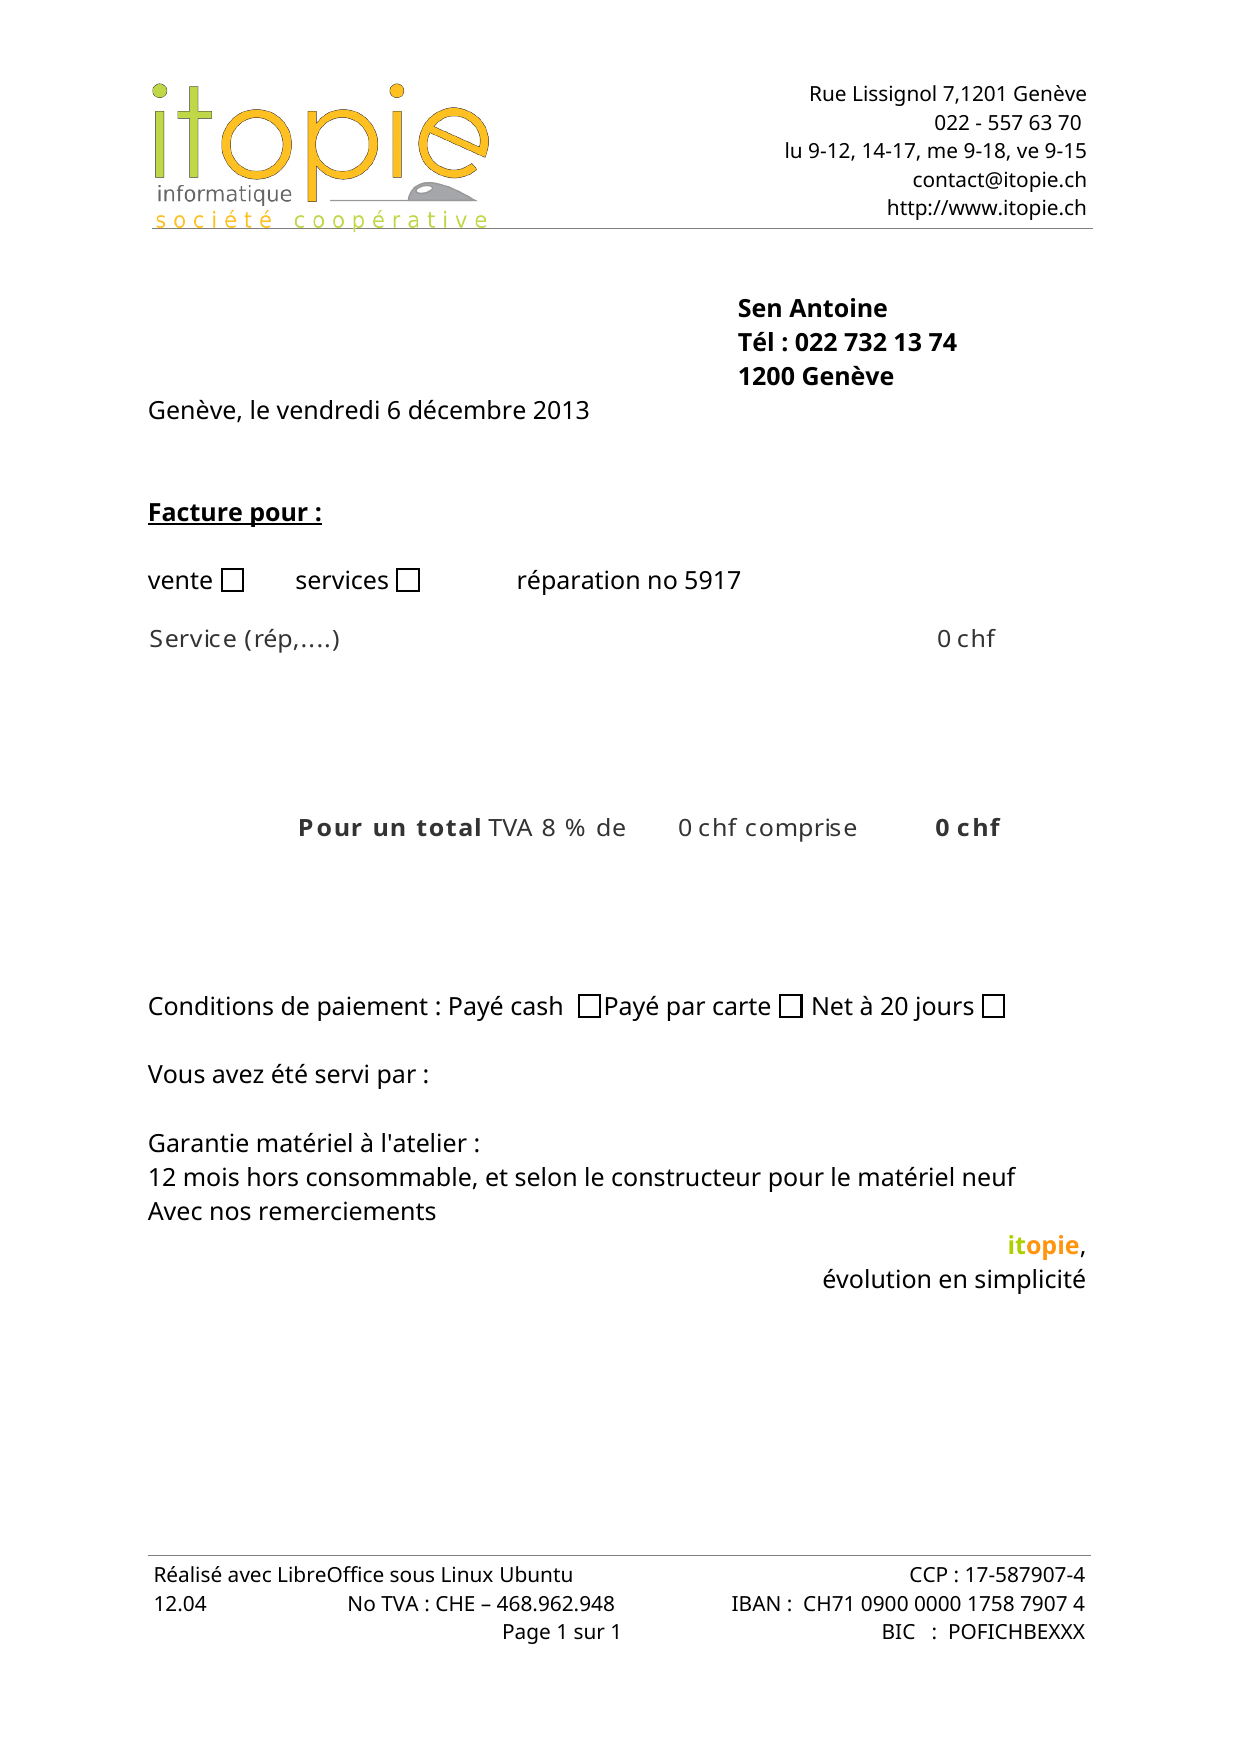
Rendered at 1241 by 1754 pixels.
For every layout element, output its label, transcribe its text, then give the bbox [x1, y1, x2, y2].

text itopie, [148, 1227, 1093, 1262]
text Genève, le vendredi 6 décembre 2013 [148, 392, 1093, 427]
text 12 mois hors consommable, et selon le constructeur pour le matériel neuf [148, 1159, 1093, 1193]
text Vous avez été servi par : [148, 1057, 1093, 1091]
text Avec nos remerciements [148, 1193, 1093, 1227]
text Tél : 022 732 13 74 [148, 324, 1093, 358]
text Garantie matériel à l'atelier : [148, 1125, 1093, 1159]
text Conditions de paiement : Payé cash Payé par carte Net à 20 jours [148, 989, 1093, 1023]
text Facture pour : [148, 495, 1093, 529]
picture [138, 72, 500, 244]
text 1200 Genève [148, 358, 1093, 392]
text évolution en simplicité [148, 1262, 1093, 1296]
text vente services réparation no 5917 [148, 563, 1093, 597]
text Sen Antoine [148, 290, 1093, 324]
